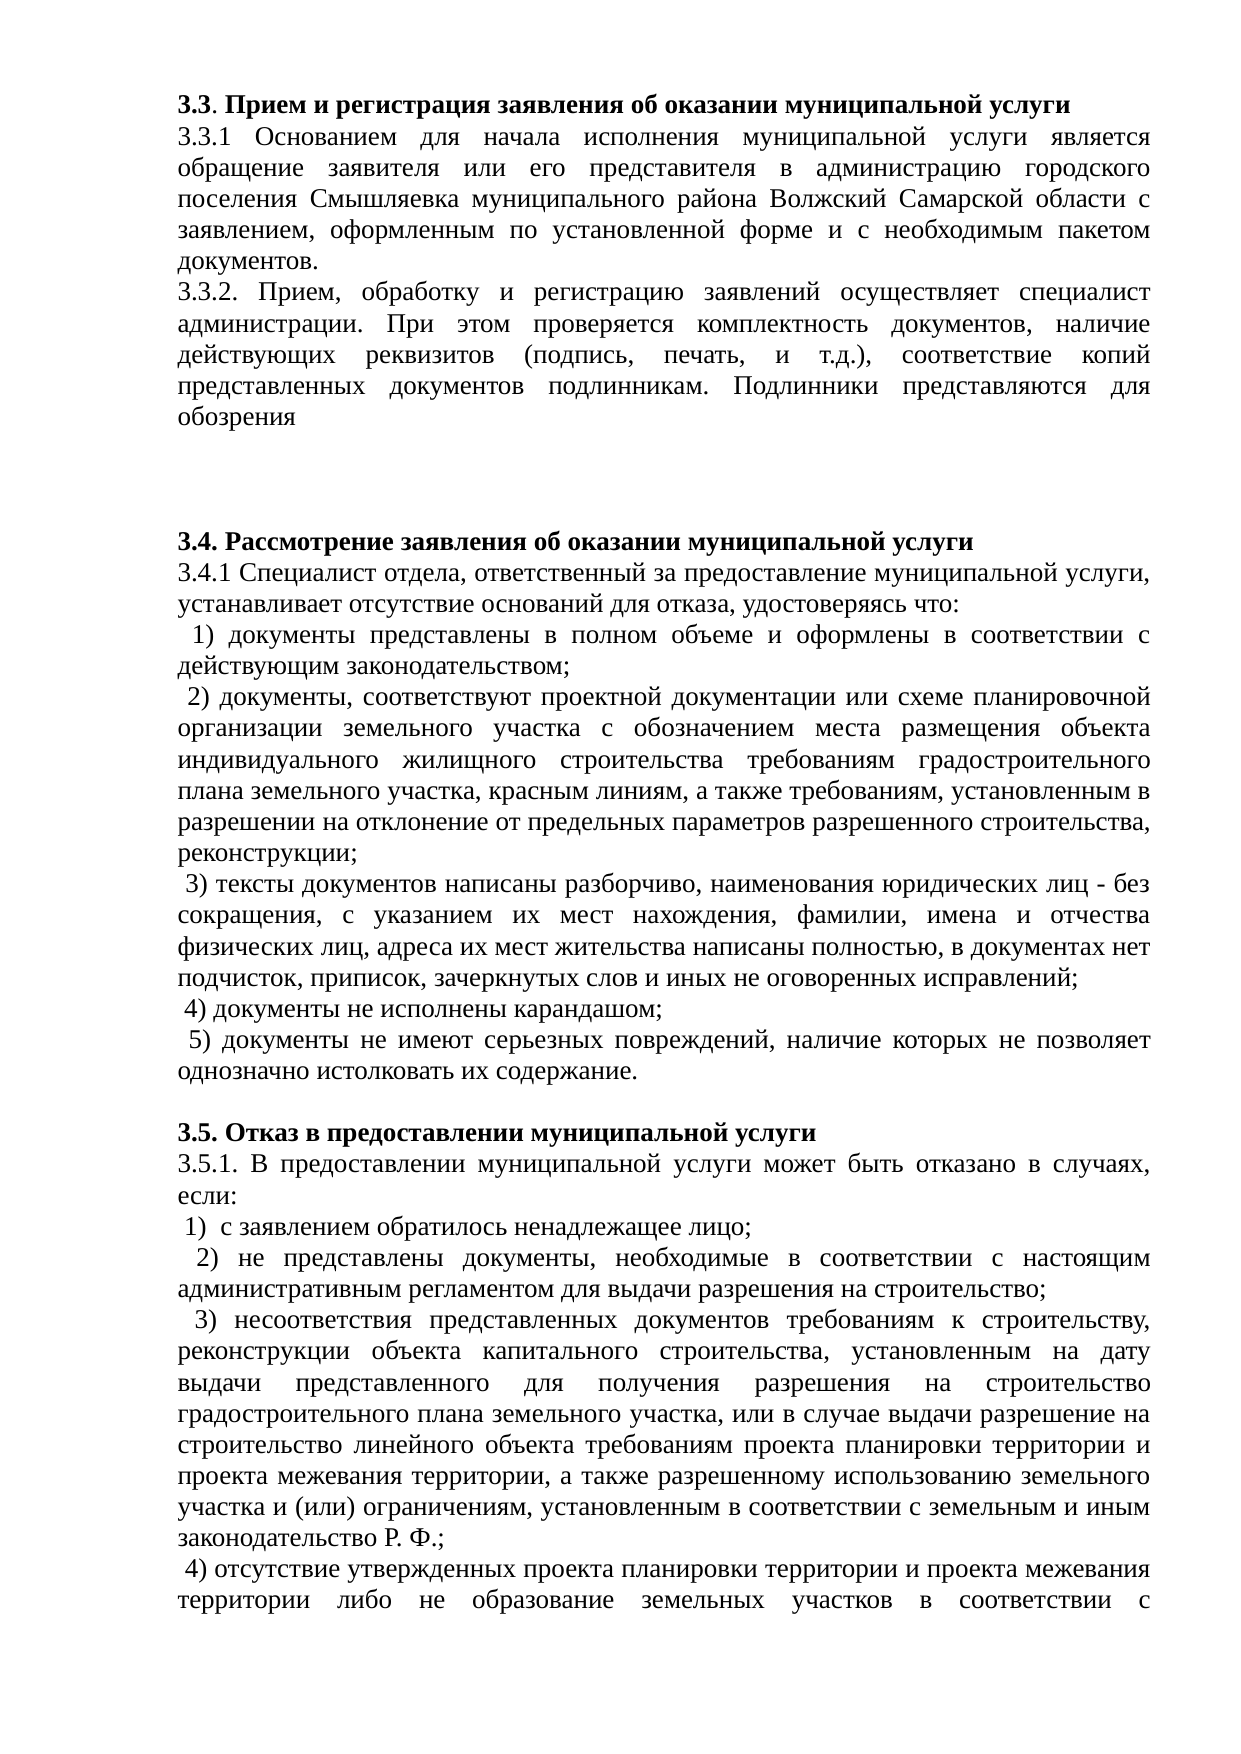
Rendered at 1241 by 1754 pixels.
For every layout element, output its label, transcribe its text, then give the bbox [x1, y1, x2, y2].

text 3.5. Отказ в предоставлении муниципальной услуги [177, 1116, 1152, 1148]
text 3) тексты документов написаны разборчиво, наименования юридических лиц - без сокращения, с указанием их мест нахождения, фамилии, имена и отчества физических лиц, адреса их мест жительства написаны полностью, в документах нет подчисток, приписок, зачеркнутых слов и иных не оговоренных исправлений; [177, 867, 1152, 992]
text 4) документы не исполнены карандашом; [177, 992, 1152, 1023]
text 3.3.2. Прием, обработку и регистрацию заявлений осуществляет специалист администрации. При этом проверяется комплектность документов, наличие действующих реквизитов (подпись, печать, и т.д.), соответствие копий представленных документов подлинникам. Подлинники представляются для обозрения [177, 276, 1152, 431]
text 3.4. Рассмотрение заявления об оказании муниципальной услуги [177, 525, 1152, 556]
text 1) документы представлены в полном объеме и оформлены в соответствии с действующим законодательством; [177, 618, 1152, 680]
text 5) документы не имеют серьезных повреждений, наличие которых не позволяет однозначно истолковать их содержание. [177, 1023, 1152, 1085]
text 2) документы, соответствуют проектной документации или схеме планировочной организации земельного участка с обозначением места размещения объекта индивидуального жилищного строительства требованиям градостроительного плана земельного участка, красным линиям, а также требованиям, установленным в разрешении на отклонение от предельных параметров разрешенного строительства, реконструкции; [177, 680, 1152, 867]
text 4) отсутствие утвержденных проекта планировки территории и проекта межевания территории либо не образование земельных участков в соответствии с [177, 1552, 1152, 1615]
text 3.5.1. В предоставлении муниципальной услуги может быть отказано в случаях, если: [177, 1148, 1152, 1210]
text 3) несоответствия представленных документов требованиям к строительству, реконструкции объекта капитального строительства, установленным на дату выдачи представленного для получения разрешения на строительство градостроительного плана земельного участка, или в случае выдачи разрешение на строительство линейного объекта требованиям проекта планировки территории и проекта межевания территории, а также разрешенному использованию земельного участка и (или) ограничениям, установленным в соответствии с земельным и иным законодательство Р. Ф.; [177, 1303, 1152, 1552]
text 2) не представлены документы, необходимые в соответствии с настоящим административным регламентом для выдачи разрешения на строительство; [177, 1241, 1152, 1303]
text 3.3. Прием и регистрация заявления об оказании муниципальной услуги [177, 89, 1152, 120]
text 1) с заявлением обратилось ненадлежащее лицо; [177, 1210, 1152, 1241]
text 3.3.1 Основанием для начала исполнения муниципальной услуги является обращение заявителя или его представителя в администрацию городского поселения Смышляевка муниципального района Волжский Самарской области с заявлением, оформленным по установленной форме и с необходимым пакетом документов. [177, 120, 1152, 276]
text 3.4.1 Специалист отдела, ответственный за предоставление муниципальной услуги, устанавливает отсутствие оснований для отказа, удостоверяясь что: [177, 556, 1152, 618]
